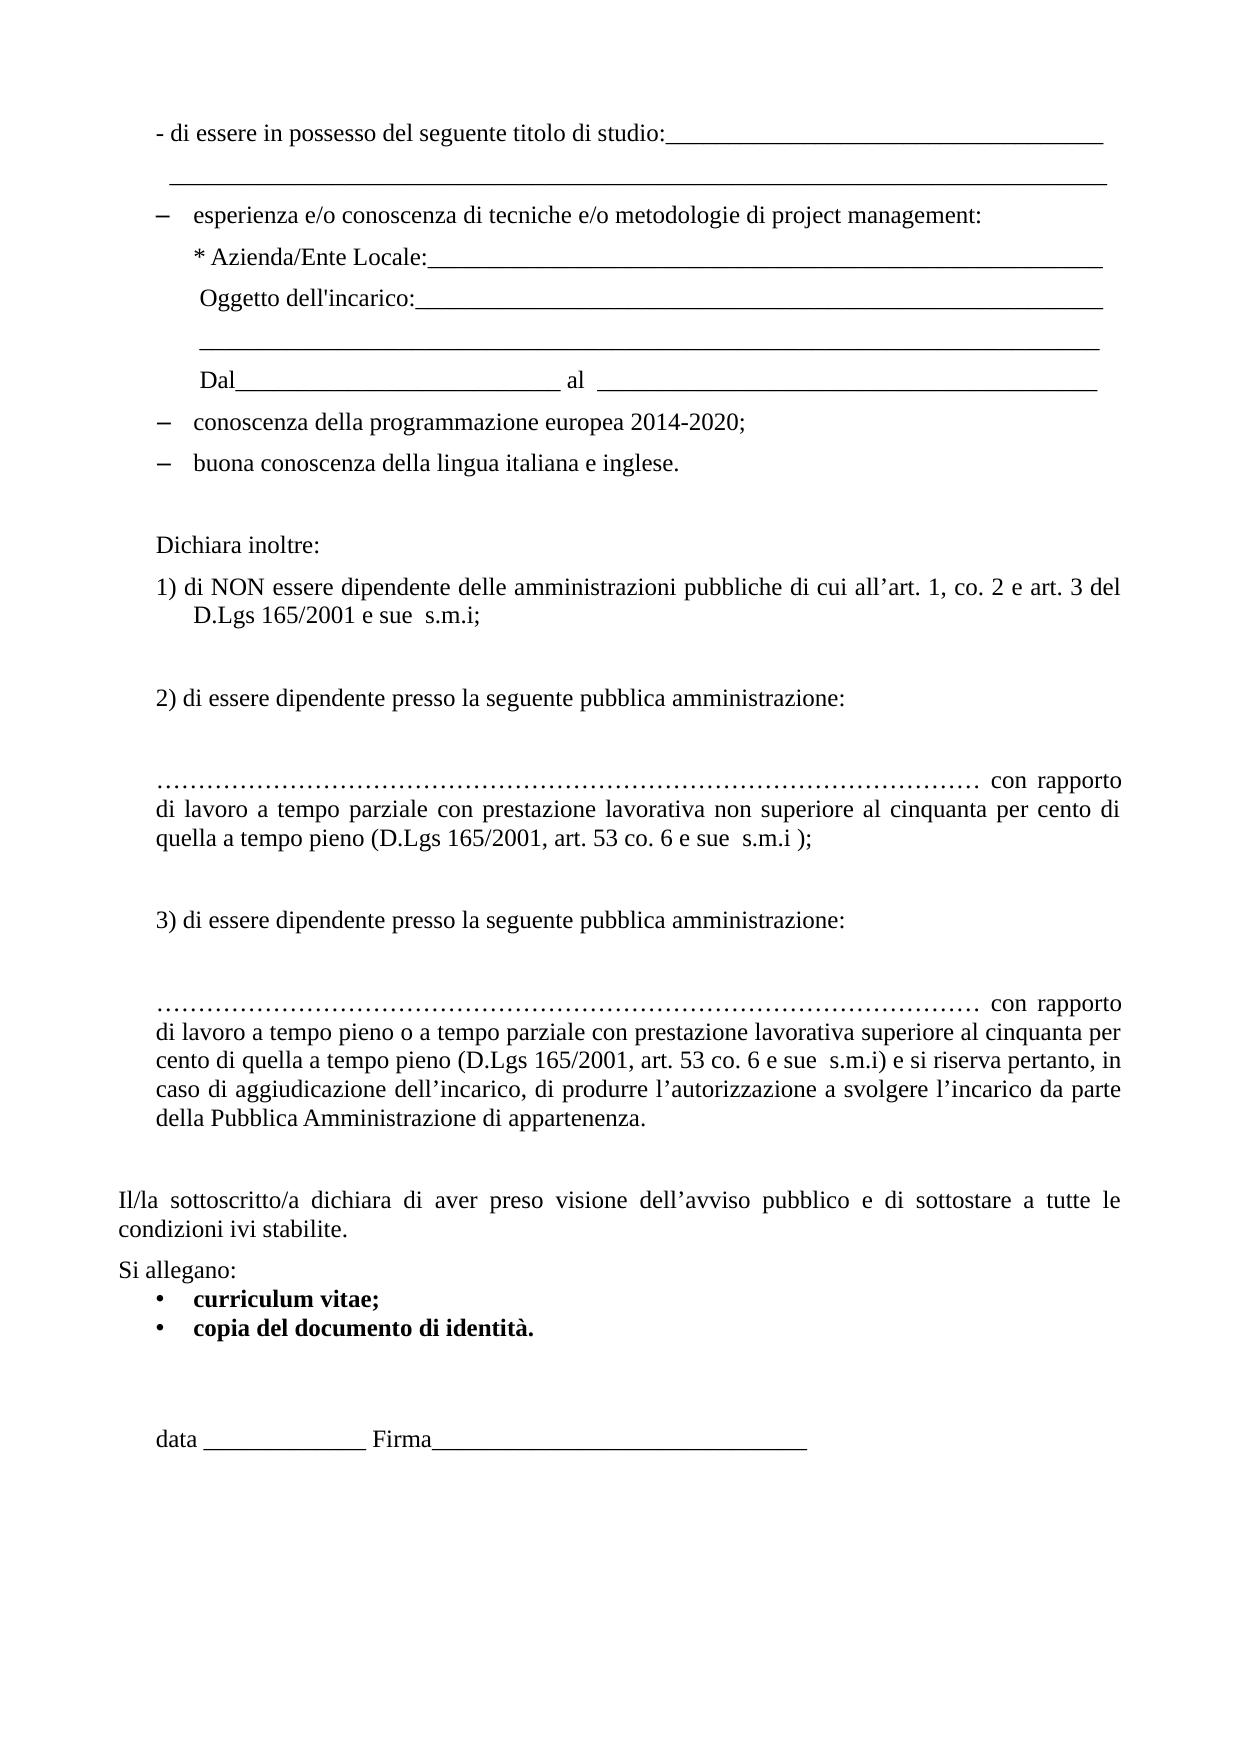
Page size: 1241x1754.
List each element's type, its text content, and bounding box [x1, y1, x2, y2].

list curriculum vitae; [156, 1284, 1122, 1313]
list esperienza e/o conoscenza di tecniche e/o metodologie di project management: [156, 201, 1122, 229]
list buona conoscenza della lingua italiana e inglese. [157, 448, 1122, 477]
list Oggetto dell'incarico:_______________________________________________________ [156, 283, 1122, 312]
text Dichiara inoltre: [156, 531, 1122, 559]
list Dal__________________________ al ________________________________________ [156, 366, 1122, 394]
list conoscenza della programmazione europea 2014-2020; [157, 407, 1122, 436]
text 2) di essere dipendente presso la seguente pubblica amministrazione: [156, 683, 1122, 712]
list ________________________________________________________________________ [156, 324, 1122, 353]
text Il/la sottoscritto/a dichiara di aver preso visione dell’avviso pubblico e di sottostare a tutte le condizioni ivi stabilite. [118, 1186, 1122, 1243]
text 3) di essere dipendente presso la seguente pubblica amministrazione: [156, 906, 1122, 934]
text Si allegano: [118, 1256, 1122, 1284]
list copia del documento di identità. [156, 1313, 1122, 1342]
text 1) di NON essere dipendente delle amministrazioni pubbliche di cui all’art. 1, co. 2 e art. 3 del D.Lgs 165/2001 e sue s.m.i; [156, 572, 1122, 629]
text ……………………………………………………………………………………… con rapporto di lavoro a tempo pieno o a tempo parziale con prestazione lavorativa superiore al cinquanta per cento di quella a tempo pieno (D.Lgs 165/2001, art. 53 co. 6 e sue s.m.i) e si riserva pertanto, in caso di aggiudicazione dell’incarico, di produrre l’autorizzazione a svolgere l’incarico da parte della Pubblica Amministrazione di appartenenza. [156, 988, 1122, 1132]
text data _____________ Firma______________________________ [156, 1424, 1122, 1453]
list * Azienda/Ente Locale:______________________________________________________ [156, 242, 1122, 271]
text ……………………………………………………………………………………… con rapporto di lavoro a tempo parziale con prestazione lavorativa non superiore al cinquanta per cento di quella a tempo pieno (D.Lgs 165/2001, art. 53 co. 6 e sue s.m.i ); [156, 766, 1122, 852]
text ___________________________________________________________________________ [169, 159, 1122, 188]
text - di essere in possesso del seguente titolo di studio:___________________________________ [156, 118, 1122, 147]
